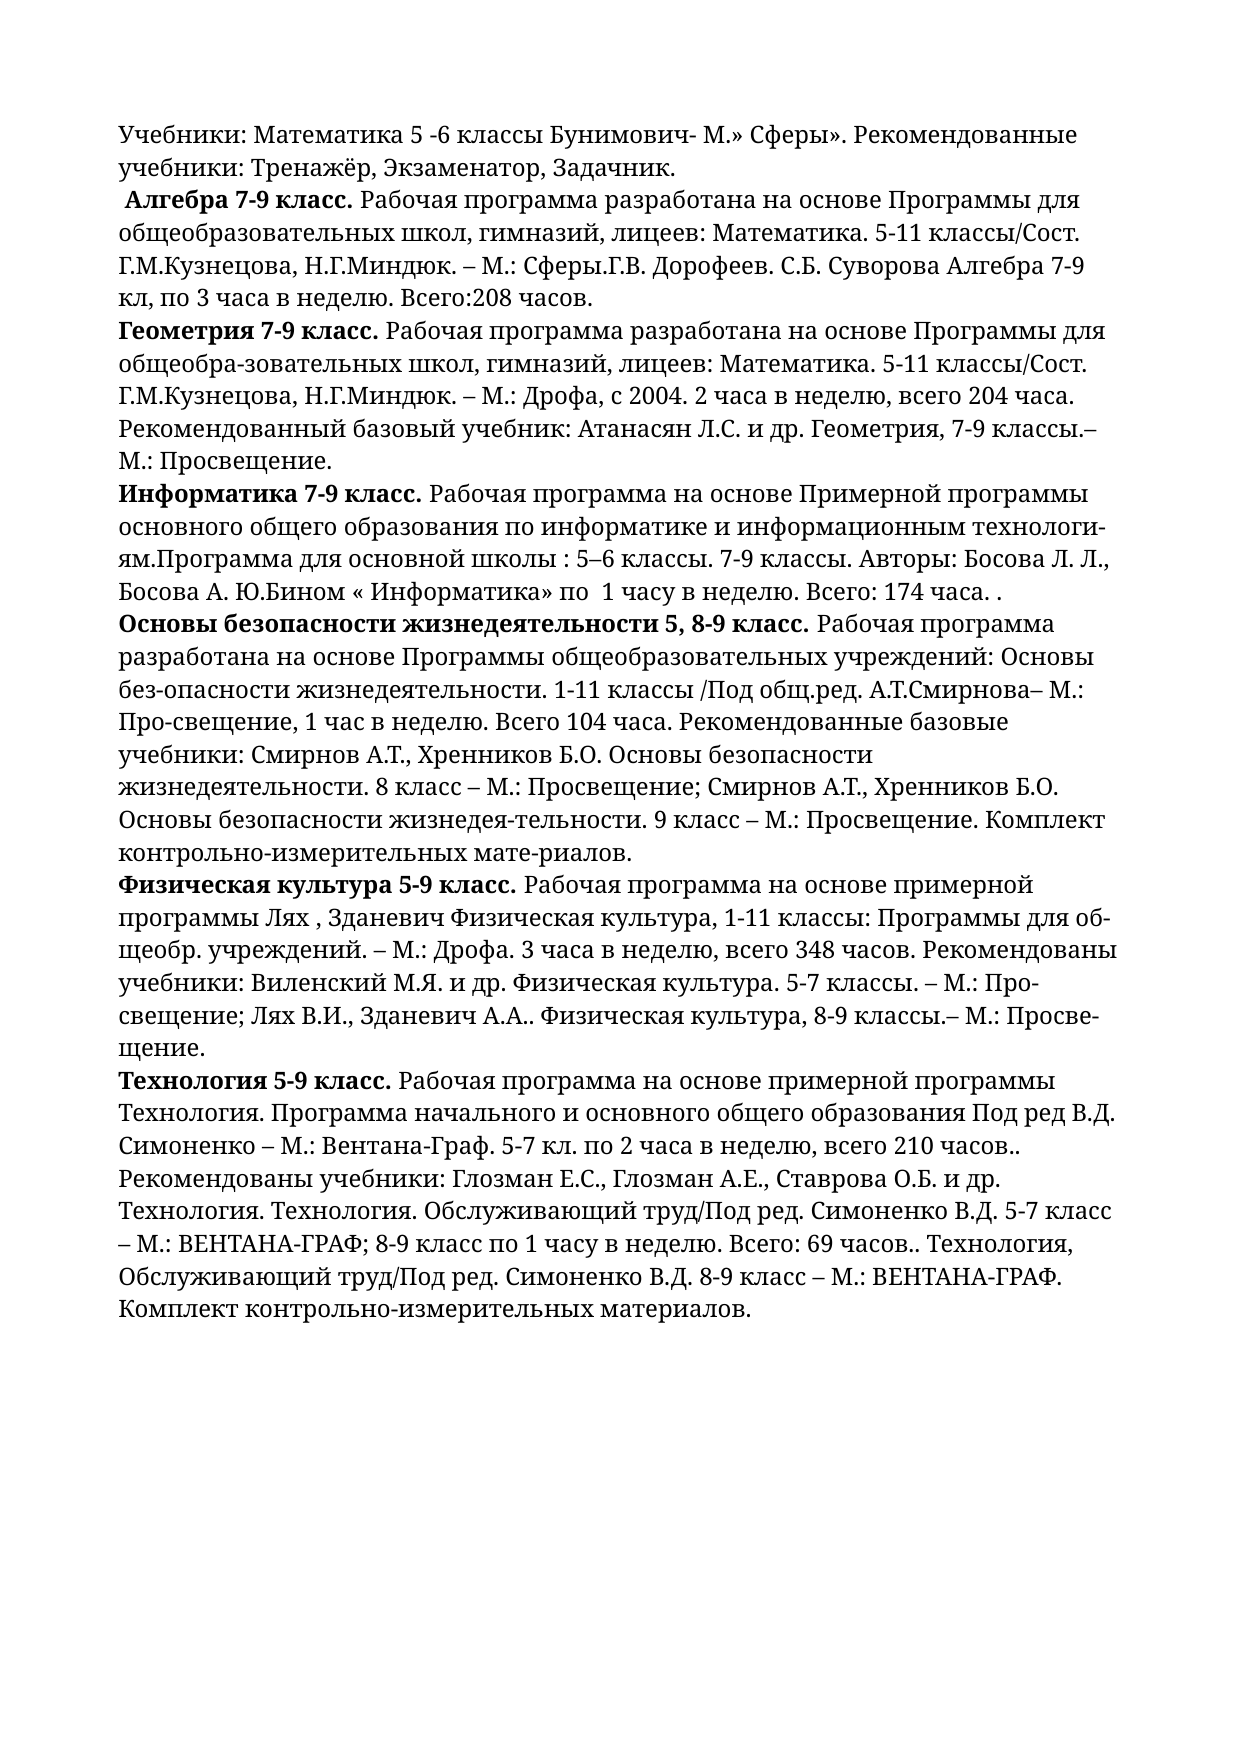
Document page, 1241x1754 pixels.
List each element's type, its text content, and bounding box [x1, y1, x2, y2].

text Учебники: Математика 5 -6 классы Бунимович- М.» Сферы». Рекомендованные учебники: Тренажёр, Экзаменатор, Задачник. [118, 118, 1122, 183]
text Физическая культура 5-9 класс. Рабочая программа на основе примерной программы Лях , Зданевич Физическая культура, 1-11 классы: Программы для об-щеобр. учреждений. – М.: Дрофа. 3 часа в неделю, всего 348 часов. Рекомендованы учебники: Виленский М.Я. и др. Физическая культура. 5-7 классы. – М.: Про-свещение; Лях В.И., Зданевич А.А.. Физическая культура, 8-9 классы.– М.: Просве-щение. [118, 868, 1122, 1064]
text Алгебра 7-9 класс. Рабочая программа разработана на основе Программы для общеобразовательных школ, гимназий, лицеев: Математика. 5-11 классы/Сост. Г.М.Кузнецова, Н.Г.Миндюк. – М.: Сферы.Г.В. Дорофеев. С.Б. Суворова Алгебра 7-9 кл, по 3 часа в неделю. Всего:208 часов. [118, 183, 1122, 314]
text Информатика 7-9 класс. Рабочая программа на основе Примерной программы основного общего образования по информатике и информационным технологи-ям.Программа для основной школы : 5–6 классы. 7-9 классы. Авторы: Босова Л. Л., Босова А. Ю.Бином « Информатика» по 1 часу в неделю. Всего: 174 часа. . [118, 477, 1122, 607]
text Основы безопасности жизнедеятельности 5, 8-9 класс. Рабочая программа разработана на основе Программы общеобразовательных учреждений: Основы без-опасности жизнедеятельности. 1-11 классы /Под общ.ред. А.Т.Смирнова– М.: Про-свещение, 1 час в неделю. Всего 104 часа. Рекомендованные базовые учебники: Смирнов А.Т., Хренников Б.О. Основы безопасности жизнедеятельности. 8 класс – М.: Просвещение; Смирнов А.Т., Хренников Б.О. Основы безопасности жизнедея-тельности. 9 класс – М.: Просвещение. Комплект контрольно-измерительных мате-риалов. [118, 607, 1122, 868]
text Геометрия 7-9 класс. Рабочая программа разработана на основе Программы для общеобра-зовательных школ, гимназий, лицеев: Математика. 5-11 классы/Сост. Г.М.Кузнецова, Н.Г.Миндюк. – М.: Дрофа, с 2004. 2 часа в неделю, всего 204 часа. Рекомендованный базовый учебник: Атанасян Л.С. и др. Геометрия, 7-9 классы.– М.: Просвещение. [118, 314, 1122, 477]
text Технология 5-9 класс. Рабочая программа на основе примерной программы Технология. Программа начального и основного общего образования Под ред В.Д. Симоненко – М.: Вентана-Граф. 5-7 кл. по 2 часа в неделю, всего 210 часов.. Рекомендованы учебники: Глозман Е.С., Глозман А.Е., Ставрова О.Б. и др. Технология. Технология. Обслуживающий труд/Под ред. Симоненко В.Д. 5-7 класс – М.: ВЕНТАНА-ГРАФ; 8-9 класс по 1 часу в неделю. Всего: 69 часов.. Технология, Обслуживающий труд/Под ред. Симоненко В.Д. 8-9 класс – М.: ВЕНТАНА-ГРАФ. Комплект контрольно-измерительных материалов. [118, 1064, 1122, 1324]
